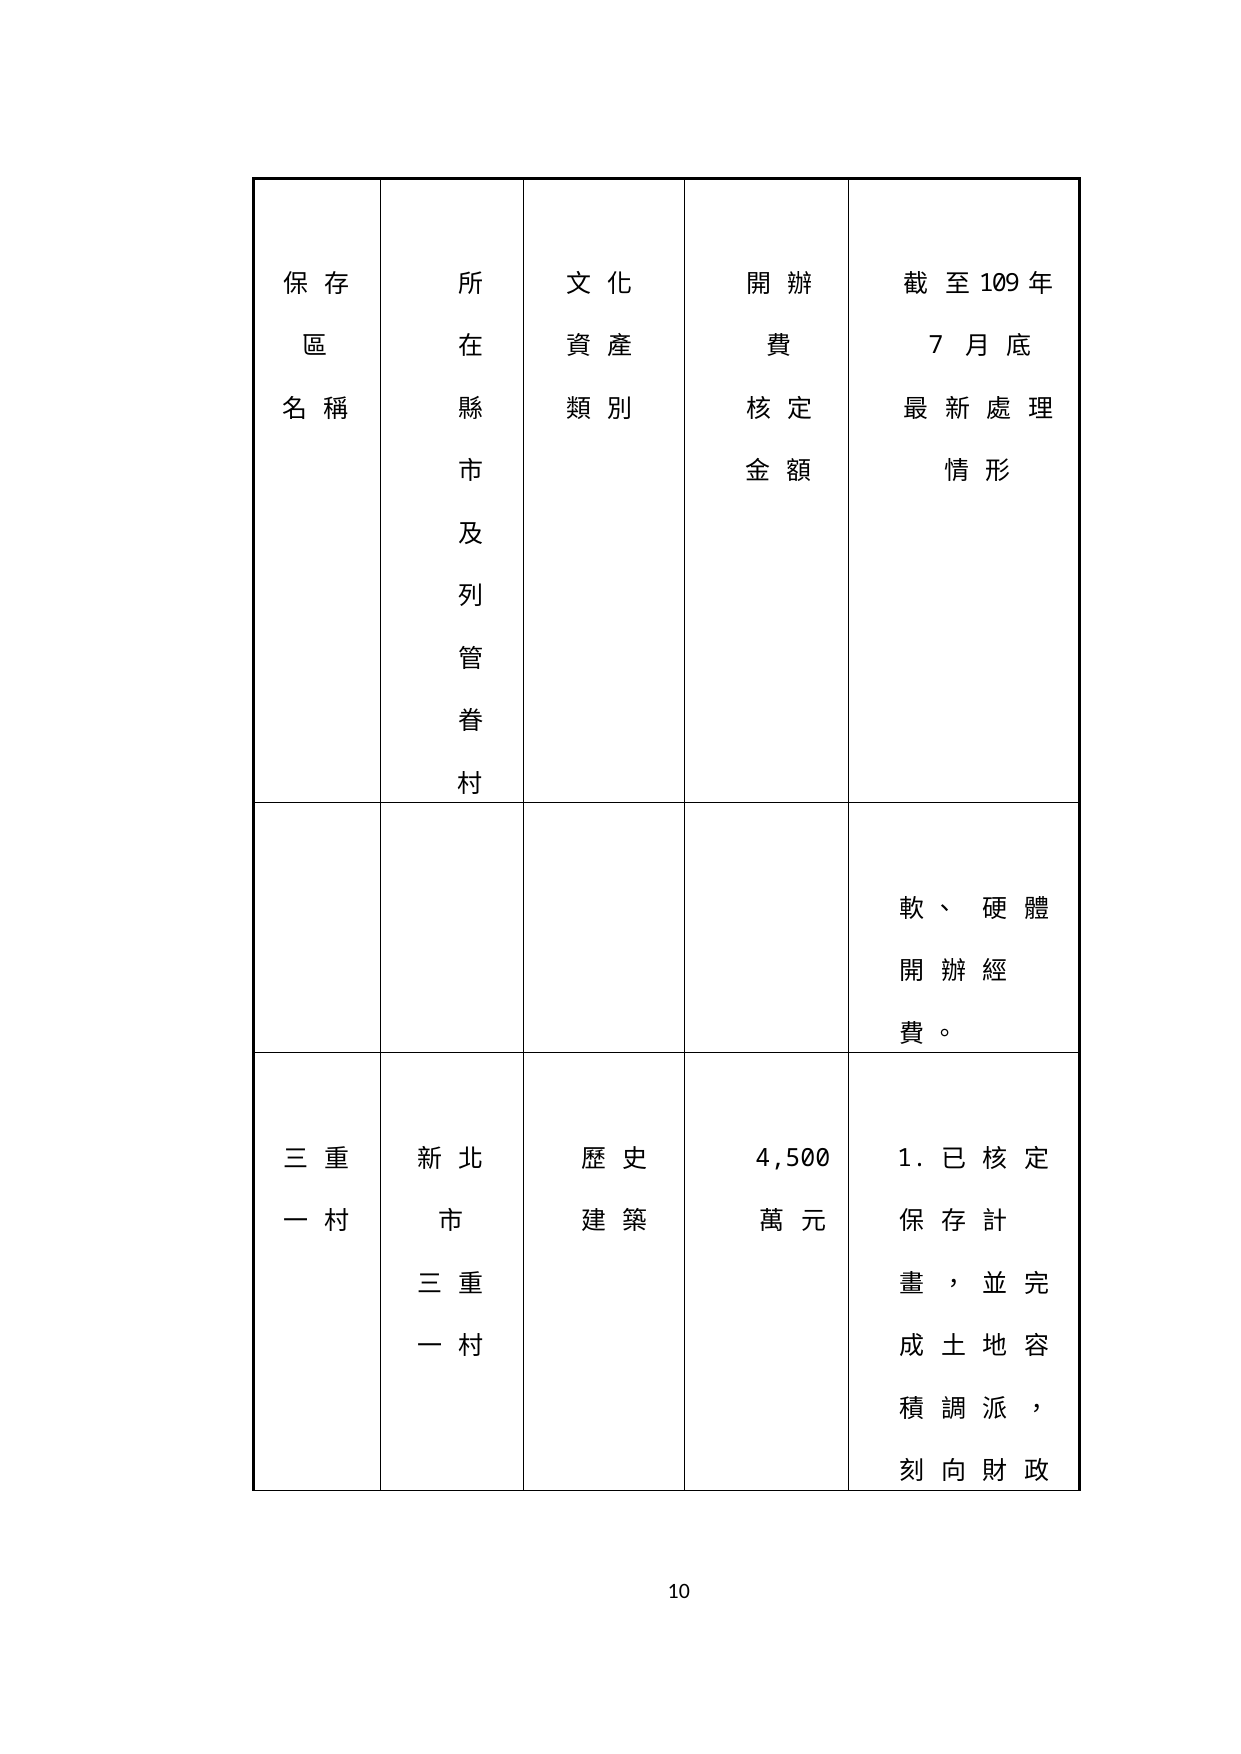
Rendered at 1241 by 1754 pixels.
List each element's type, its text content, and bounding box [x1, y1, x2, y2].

table_cell [524, 803, 684, 1052]
table_header 保存區 名稱 [255, 180, 380, 802]
table_cell 軟、硬體開辦經費。 [849, 803, 1078, 1052]
table_cell 新北市 三重一村 [381, 1053, 523, 1490]
table_cell 三重一村 [255, 1053, 380, 1490]
table_cell 1.已核定保存計畫，並完成土地容積調派，刻向財政 [849, 1053, 1078, 1490]
table_header 文化資產類別 [524, 180, 684, 802]
table_cell [685, 803, 848, 1052]
table_header 所在縣市及列管眷村 [381, 180, 523, 802]
table_cell [381, 803, 523, 1052]
table_header 開辦費 核定金額 [685, 180, 848, 802]
table_header 截至109年7月底 最新處理情形 [849, 180, 1078, 802]
table_cell 歷史建築 [524, 1053, 684, 1490]
table_cell 4,500萬元 [685, 1053, 848, 1490]
table_cell [255, 803, 380, 1052]
